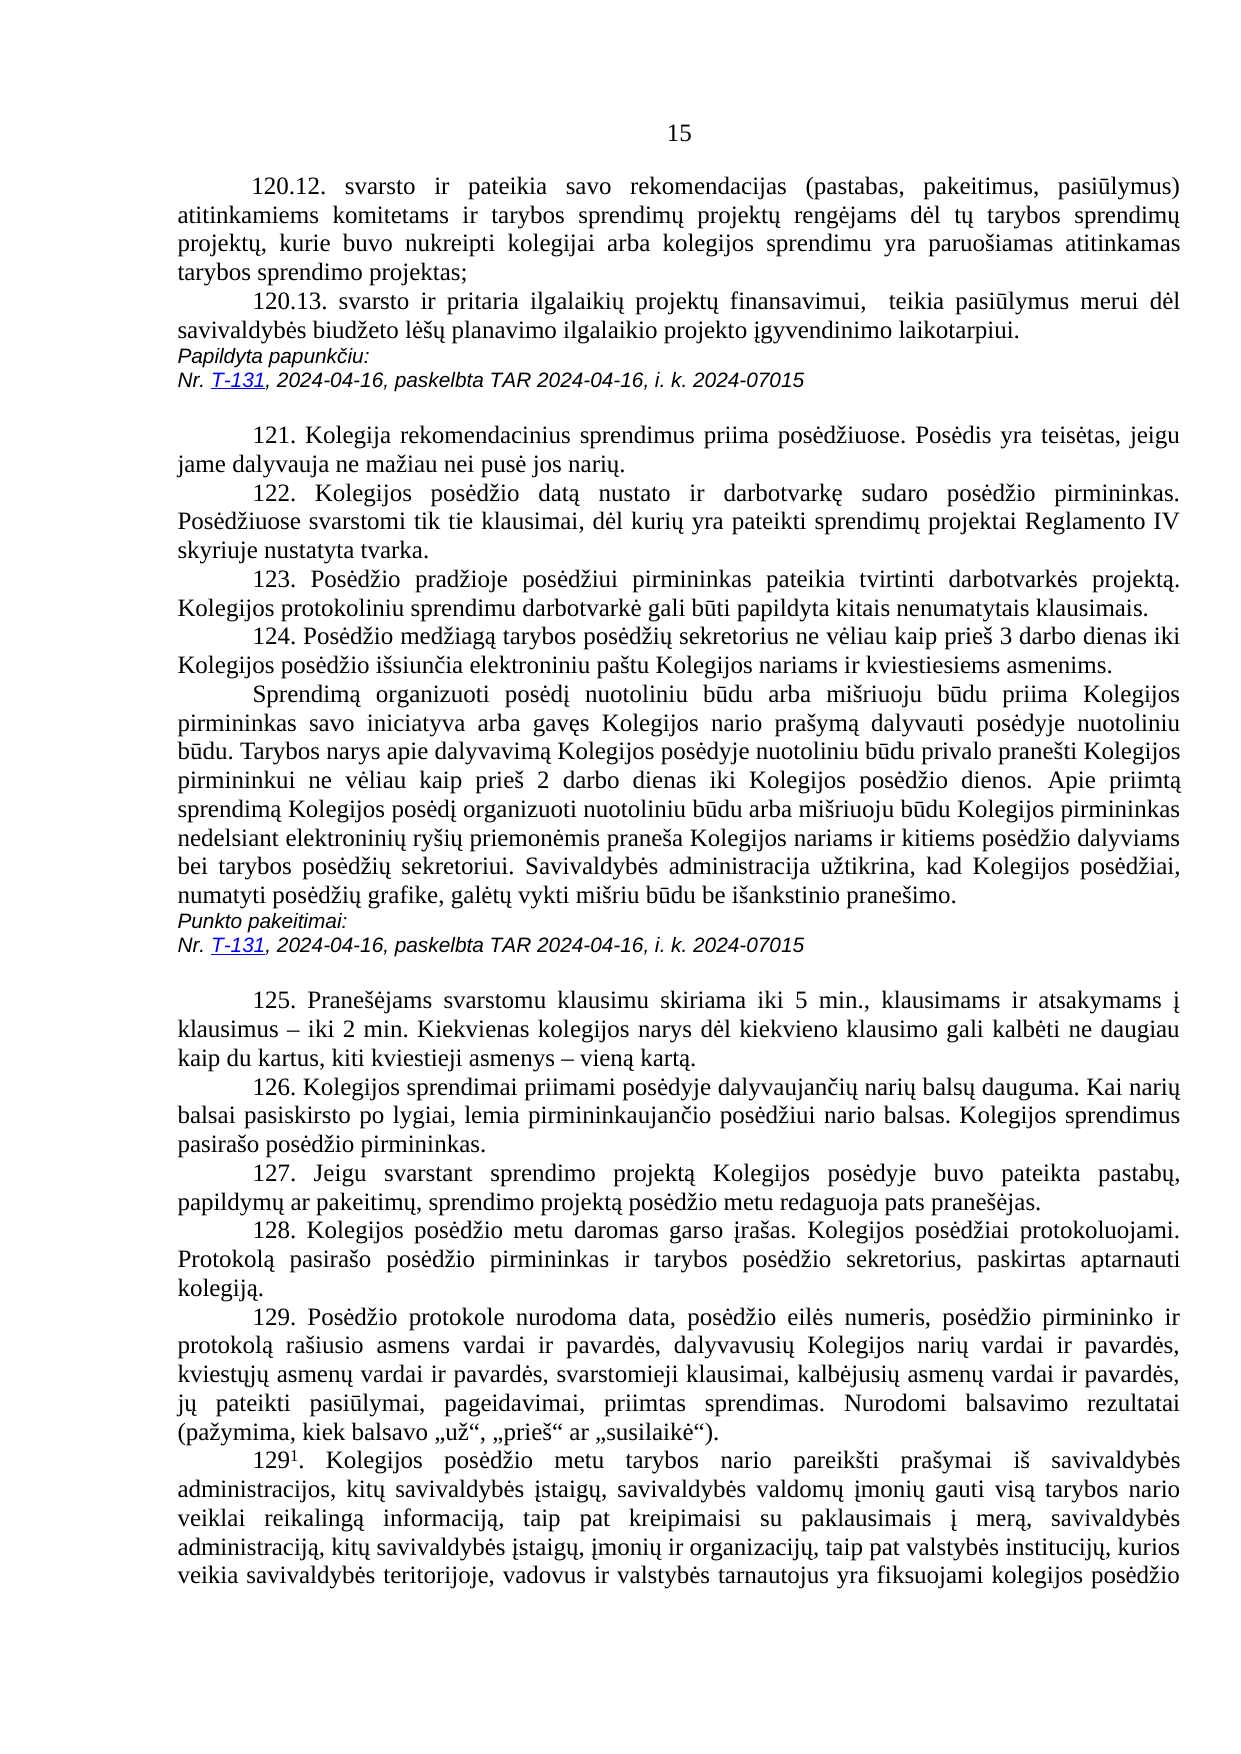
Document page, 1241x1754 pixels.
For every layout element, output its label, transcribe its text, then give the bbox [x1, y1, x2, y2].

text 122. Kolegijos posėdžio datą nustato ir darbotvarkę sudaro posėdžio pirmininkas. Posėdžiuose svarstomi tik tie klausimai, dėl kurių yra pateikti sprendimų projektai Reglamento IV skyriuje nustatyta tvarka. [177, 478, 1181, 564]
text 128. Kolegijos posėdžio metu daromas garso įrašas. Kolegijos posėdžiai protokoluojami. Protokolą pasirašo posėdžio pirmininkas ir tarybos posėdžio sekretorius, paskirtas aptarnauti kolegiją. [177, 1216, 1181, 1302]
text Nr. T-131, 2024-04-16, paskelbta TAR 2024-04-16, i. k. 2024-07015 [177, 933, 1181, 957]
text 121. Kolegija rekomendacinius sprendimus priima posėdžiuose. Posėdis yra teisėtas, jeigu jame dalyvauja ne mažiau nei pusė jos narių. [177, 420, 1181, 478]
text 120.13. svarsto ir pritaria ilgalaikių projektų finansavimui, teikia pasiūlymus merui dėl savivaldybės biudžeto lėšų planavimo ilgalaikio projekto įgyvendinimo laikotarpiui. [177, 286, 1181, 343]
text 126. Kolegijos sprendimai priimami posėdyje dalyvaujančių narių balsų dauguma. Kai narių balsai pasiskirsto po lygiai, lemia pirmininkaujančio posėdžiui nario balsas. Kolegijos sprendimus pasirašo posėdžio pirmininkas. [177, 1072, 1181, 1158]
text Sprendimą organizuoti posėdį nuotoliniu būdu arba mišriuoju būdu priima Kolegijos pirmininkas savo iniciatyva arba gavęs Kolegijos nario prašymą dalyvauti posėdyje nuotoliniu būdu. Tarybos narys apie dalyvavimą Kolegijos posėdyje nuotoliniu būdu privalo pranešti Kolegijos pirmininkui ne vėliau kaip prieš 2 darbo dienas iki Kolegijos posėdžio dienos. Apie priimtą sprendimą Kolegijos posėdį organizuoti nuotoliniu būdu arba mišriuoju būdu Kolegijos pirmininkas nedelsiant elektroninių ryšių priemonėmis praneša Kolegijos nariams ir kitiems posėdžio dalyviams bei tarybos posėdžių sekretoriui. Savivaldybės administracija užtikrina, kad Kolegijos posėdžiai, numatyti posėdžių grafike, galėtų vykti mišriu būdu be išankstinio pranešimo. [177, 679, 1181, 909]
text 120.12. svarsto ir pateikia savo rekomendacijas (pastabas, pakeitimus, pasiūlymus) atitinkamiems komitetams ir tarybos sprendimų projektų rengėjams dėl tų tarybos sprendimų projektų, kurie buvo nukreipti kolegijai arba kolegijos sprendimu yra paruošiamas atitinkamas tarybos sprendimo projektas; [177, 171, 1181, 286]
text 1291. Kolegijos posėdžio metu tarybos nario pareikšti prašymai iš savivaldybės administracijos, kitų savivaldybės įstaigų, savivaldybės valdomų įmonių gauti visą tarybos nario veiklai reikalingą informaciją, taip pat kreipimaisi su paklausimais į merą, savivaldybės administraciją, kitų savivaldybės įstaigų, įmonių ir organizacijų, taip pat valstybės institucijų, kurios veikia savivaldybės teritorijoje, vadovus ir valstybės tarnautojus yra fiksuojami kolegijos posėdžio [177, 1446, 1181, 1589]
text Nr. T-131, 2024-04-16, paskelbta TAR 2024-04-16, i. k. 2024-07015 [177, 367, 1181, 391]
text 125. Pranešėjams svarstomu klausimu skiriama iki 5 min., klausimams ir atsakymams į klausimus – iki 2 min. Kiekvienas kolegijos narys dėl kiekvieno klausimo gali kalbėti ne daugiau kaip du kartus, kiti kviestieji asmenys – vieną kartą. [177, 986, 1181, 1072]
text 127. Jeigu svarstant sprendimo projektą Kolegijos posėdyje buvo pateikta pastabų, papildymų ar pakeitimų, sprendimo projektą posėdžio metu redaguoja pats pranešėjas. [177, 1158, 1181, 1216]
text 124. Posėdžio medžiagą tarybos posėdžių sekretorius ne vėliau kaip prieš 3 darbo dienas iki Kolegijos posėdžio išsiunčia elektroniniu paštu Kolegijos nariams ir kviestiesiems asmenims. [177, 621, 1181, 679]
text Punkto pakeitimai: [177, 909, 1181, 933]
text 123. Posėdžio pradžioje posėdžiui pirmininkas pateikia tvirtinti darbotvarkės projektą. Kolegijos protokoliniu sprendimu darbotvarkė gali būti papildyta kitais nenumatytais klausimais. [177, 564, 1181, 621]
text Papildyta papunkčiu: [177, 343, 1181, 367]
text 129. Posėdžio protokole nurodoma data, posėdžio eilės numeris, posėdžio pirmininko ir protokolą rašiusio asmens vardai ir pavardės, dalyvavusių Kolegijos narių vardai ir pavardės, kviestųjų asmenų vardai ir pavardės, svarstomieji klausimai, kalbėjusių asmenų vardai ir pavardės, jų pateikti pasiūlymai, pageidavimai, priimtas sprendimas. Nurodomi balsavimo rezultatai (pažymima, kiek balsavo „už“, „prieš“ ar „susilaikė“). [177, 1302, 1181, 1446]
